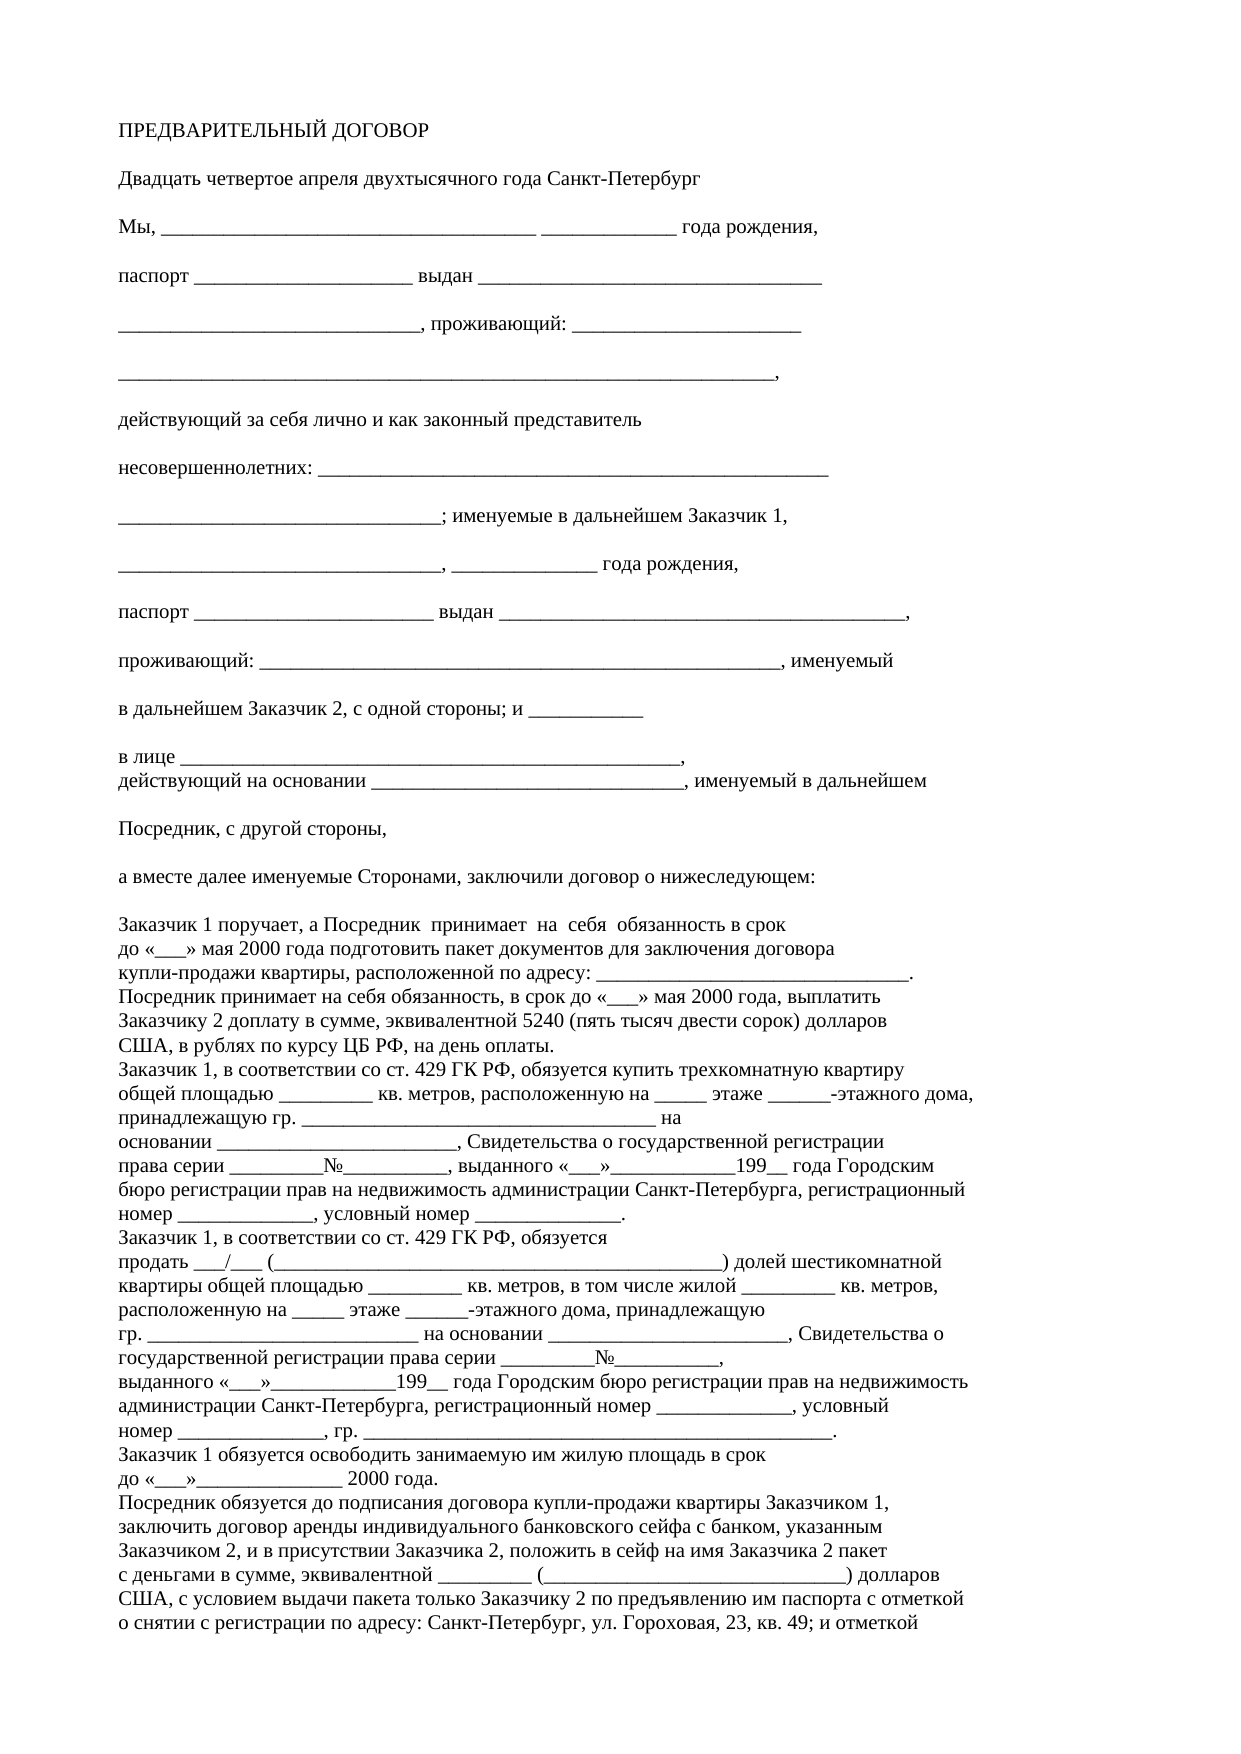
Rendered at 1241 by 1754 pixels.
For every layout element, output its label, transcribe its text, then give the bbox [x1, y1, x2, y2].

text проживающий: __________________________________________________, именуемый [118, 647, 1122, 672]
text бюро регистрации прав на недвижимость администрации Санкт-Петербурга, регистрационный [118, 1177, 1122, 1201]
text Посредник обязуется до подписания договора купли-продажи квартиры Заказчиком 1, [118, 1490, 1122, 1514]
text принадлежащую гр. __________________________________ на [118, 1105, 1122, 1129]
text _______________________________; именуемые в дальнейшем Заказчик 1, [118, 503, 1122, 527]
text _______________________________, ______________ года рождения, [118, 551, 1122, 575]
text США, в рублях по курсу ЦБ РФ, на день оплаты. [118, 1032, 1122, 1057]
text Посредник принимает на себя обязанность, в срок до «___» мая 2000 года, выплатить [118, 984, 1122, 1008]
text в лице ________________________________________________, [118, 744, 1122, 768]
text о снятии с регистрации по адресу: Санкт-Петербург, ул. Гороховая, 23, кв. 49; и отметкой [118, 1610, 1122, 1634]
text купли-продажи квартиры, расположенной по адресу: ______________________________. [118, 960, 1122, 984]
text ПРЕДВАРИТЕЛЬНЫЙ ДОГОВОР [118, 118, 1122, 142]
text заключить договор аренды индивидуального банковского сейфа с банком, указанным [118, 1514, 1122, 1538]
text Заказчик 1 обязуется освободить занимаемую им жилую площадь в срок [118, 1442, 1122, 1466]
text паспорт _______________________ выдан _______________________________________, [118, 599, 1122, 623]
text администрации Санкт-Петербурга, регистрационный номер _____________, условный [118, 1393, 1122, 1417]
text паспорт _____________________ выдан _________________________________ [118, 262, 1122, 287]
text номер _____________, условный номер ______________. [118, 1201, 1122, 1225]
text до «___»______________ 2000 года. [118, 1466, 1122, 1490]
text квартиры общей площадью _________ кв. метров, в том числе жилой _________ кв. метров, [118, 1273, 1122, 1297]
text общей площадью _________ кв. метров, расположенную на _____ этаже ______-этажного дома, [118, 1081, 1122, 1105]
text Заказчик 1, в соответствии со ст. 429 ГК РФ, обязуется купить трехкомнатную квартиру [118, 1057, 1122, 1081]
text расположенную на _____ этаже ______-этажного дома, принадлежащую [118, 1297, 1122, 1321]
text права серии _________№__________, выданного «___»____________199__ года Городским [118, 1153, 1122, 1177]
text Заказчик 1 поручает, а Посредник принимает на себя обязанность в срок [118, 912, 1122, 936]
text _______________________________________________________________, [118, 359, 1122, 383]
text Мы, ____________________________________ _____________ года рождения, [118, 214, 1122, 238]
text _____________________________, проживающий: ______________________ [118, 311, 1122, 335]
text государственной регистрации права серии _________№__________, [118, 1345, 1122, 1369]
text Заказчику 2 доплату в сумме, эквивалентной 5240 (пять тысяч двести сорок) долларов [118, 1008, 1122, 1032]
text до «___» мая 2000 года подготовить пакет документов для заключения договора [118, 936, 1122, 960]
text основании _______________________, Свидетельства о государственной регистрации [118, 1129, 1122, 1153]
text Заказчиком 2, и в присутствии Заказчика 2, положить в сейф на имя Заказчика 2 пакет [118, 1538, 1122, 1562]
text номер ______________, гр. _____________________________________________. [118, 1417, 1122, 1442]
text в дальнейшем Заказчик 2, с одной стороны; и ___________ [118, 696, 1122, 720]
text продать ___/___ (___________________________________________) долей шестикомнатной [118, 1249, 1122, 1273]
text гр. __________________________ на основании _______________________, Свидетельства о [118, 1321, 1122, 1345]
text выданного «___»____________199__ года Городским бюро регистрации прав на недвижимость [118, 1369, 1122, 1393]
text действующий на основании ______________________________, именуемый в дальнейшем [118, 768, 1122, 792]
text Посредник, с другой стороны, [118, 816, 1122, 840]
text действующий за себя лично и как законный представитель [118, 407, 1122, 431]
text а вместе далее именуемые Сторонами, заключили договор о нижеследующем: [118, 864, 1122, 888]
text Заказчик 1, в соответствии со ст. 429 ГК РФ, обязуется [118, 1225, 1122, 1249]
text несовершеннолетних: _________________________________________________ [118, 455, 1122, 479]
text США, с условием выдачи пакета только Заказчику 2 по предъявлению им паспорта с отметкой [118, 1586, 1122, 1610]
text Двадцать четвертое апреля двухтысячного года Санкт-Петербург [118, 166, 1122, 190]
text с деньгами в сумме, эквивалентной _________ (_____________________________) долларов [118, 1562, 1122, 1586]
